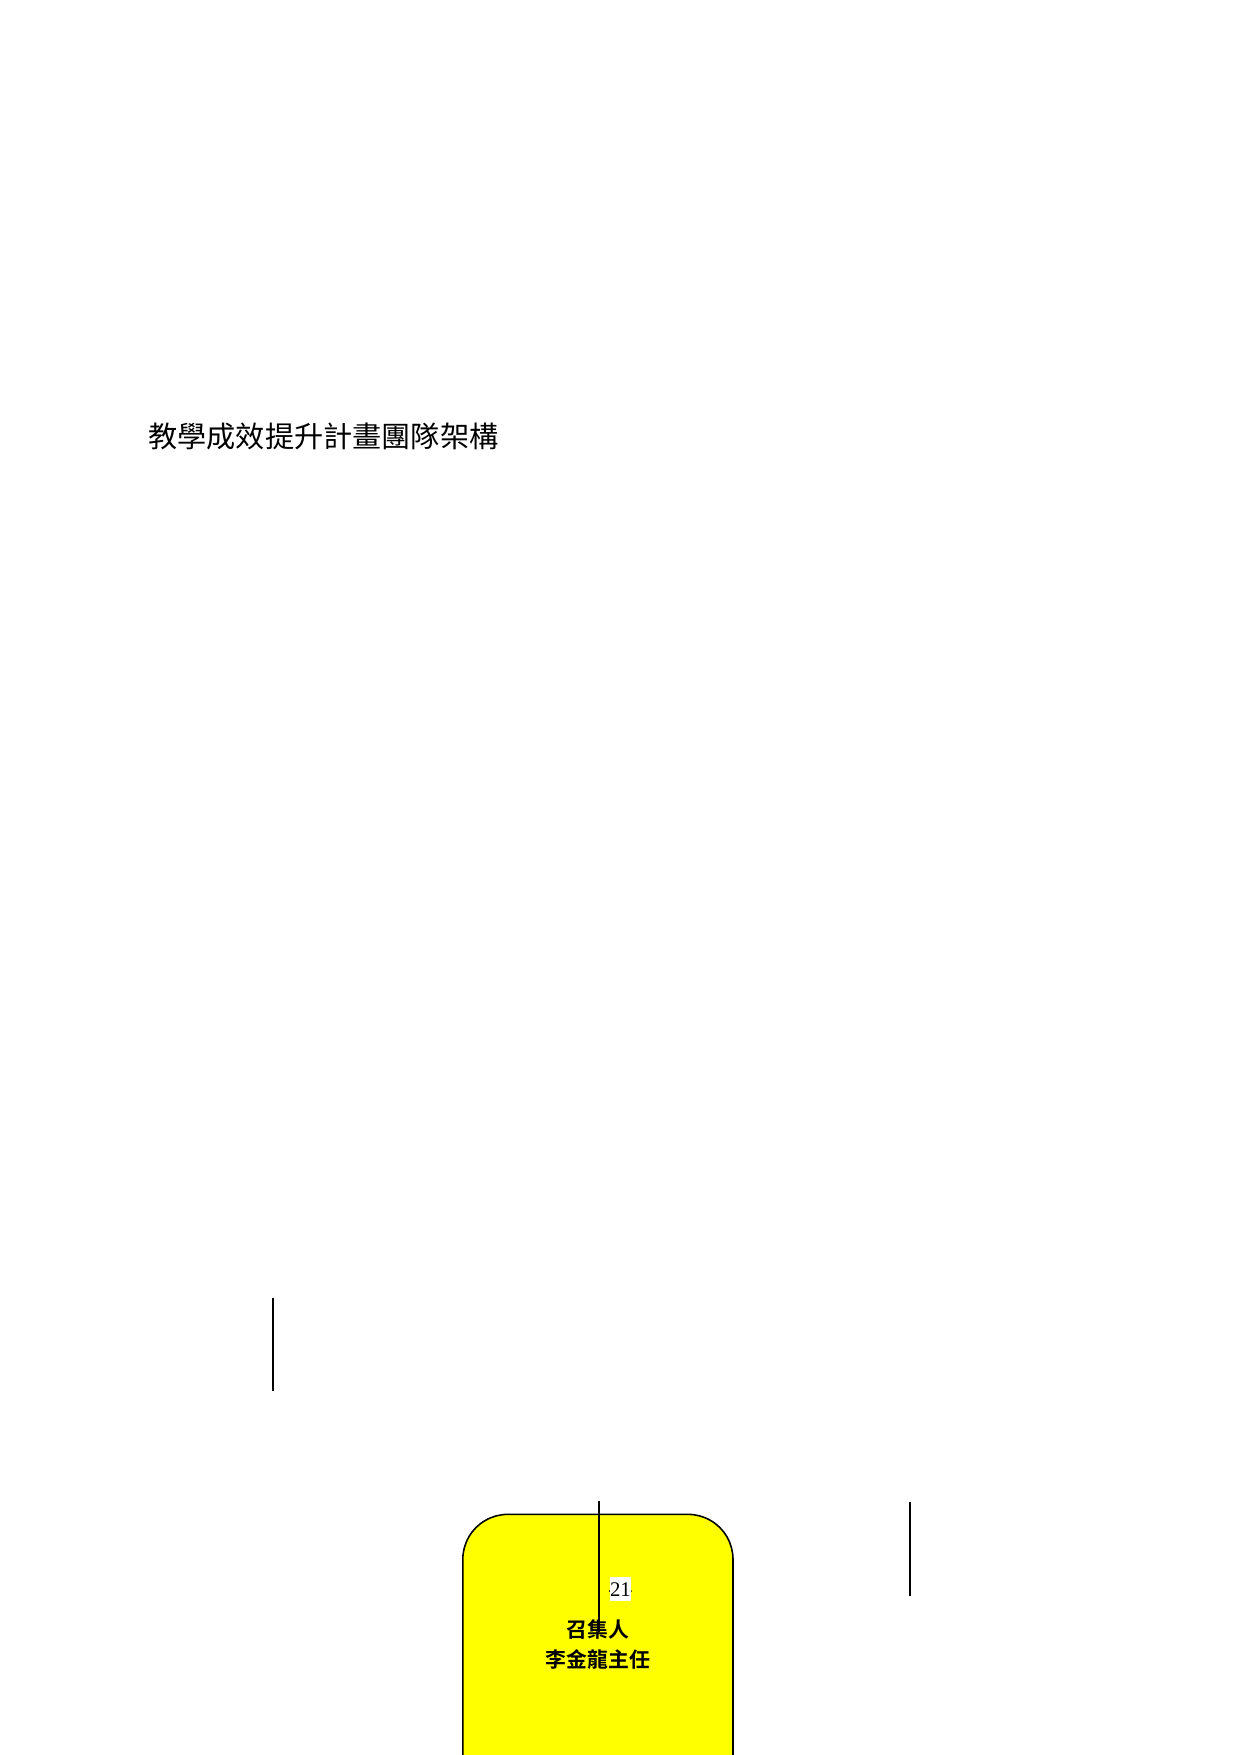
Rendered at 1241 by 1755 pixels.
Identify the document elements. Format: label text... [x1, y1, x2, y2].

text 教學成效提升計畫團隊架構 [148, 414, 1093, 456]
